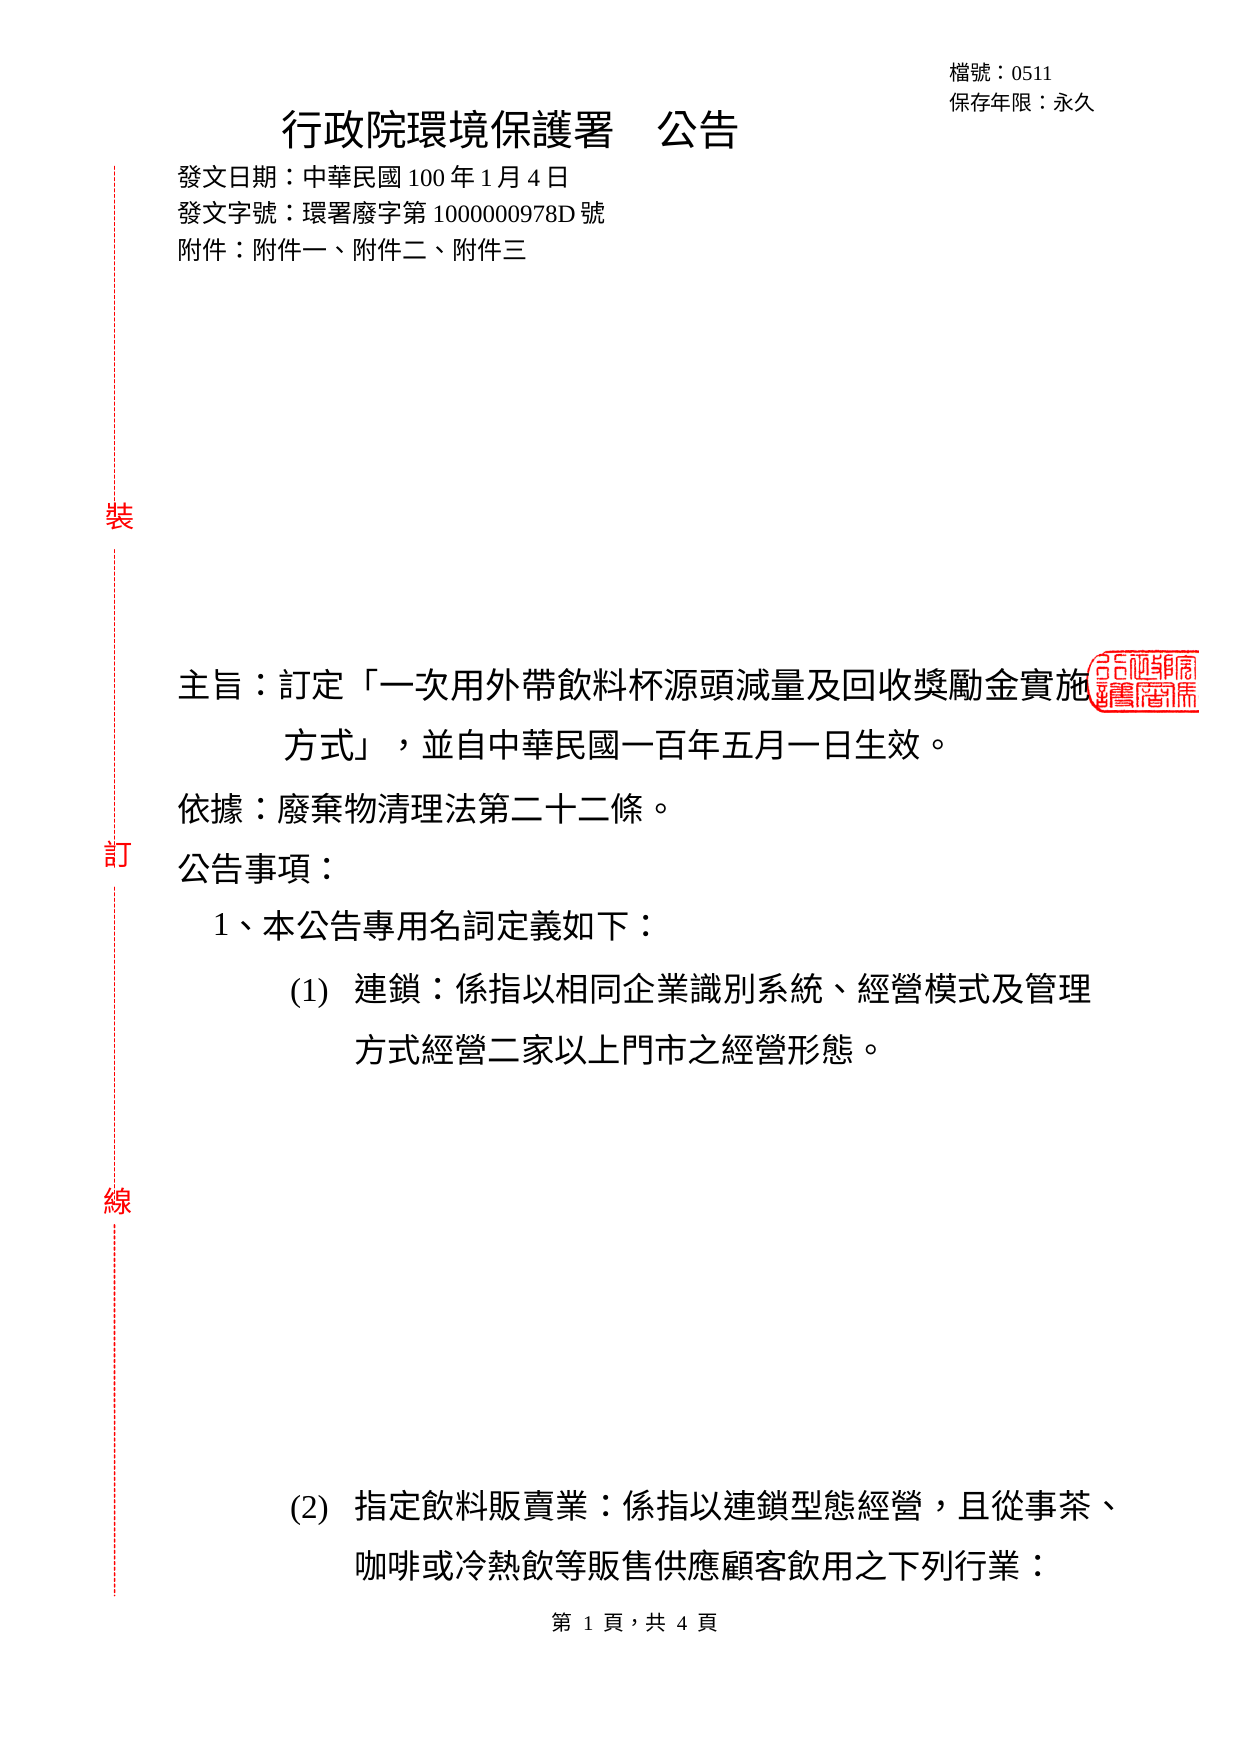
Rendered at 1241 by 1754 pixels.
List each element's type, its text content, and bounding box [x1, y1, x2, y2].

text 發文字號：環署廢字第1000000978D號 [177, 194, 1092, 230]
text 公告事項： [177, 833, 1092, 893]
list 本公告專用名詞定義如下： [213, 893, 1092, 954]
text 檔號：0511 [949, 56, 1206, 86]
list 連鎖：係指以相同企業識別系統、經營模式及管理方式經營二家以上門市之經營形態。 [290, 954, 1092, 1074]
text 附件：附件一、附件二、附件三 [177, 230, 1092, 266]
text 主旨：訂定「一次用外帶飲料杯源頭減量及回收獎勵金實施方式」，並自中華民國一百年五月一日生效。 [177, 653, 1092, 773]
text 保存年限：永久 [949, 86, 1206, 116]
text 發文日期：中華民國100年1月4日 [177, 158, 1092, 194]
list 指定飲料販賣業：係指以連鎖型態經營，且從事茶、咖啡或冷熱飲等販售供應顧客飲用之下列行業： [290, 1074, 1092, 1087]
text 依據：廢棄物清理法第二十二條。 [177, 773, 1092, 833]
text 行政院環境保護署 公告 [177, 41, 1208, 158]
list 指定飲料販賣業：係指以連鎖型態經營，且從事茶、咖啡或冷熱飲等販售供應顧客飲用之下列行業： [290, 1471, 1092, 1591]
text [177, 1087, 1240, 1471]
